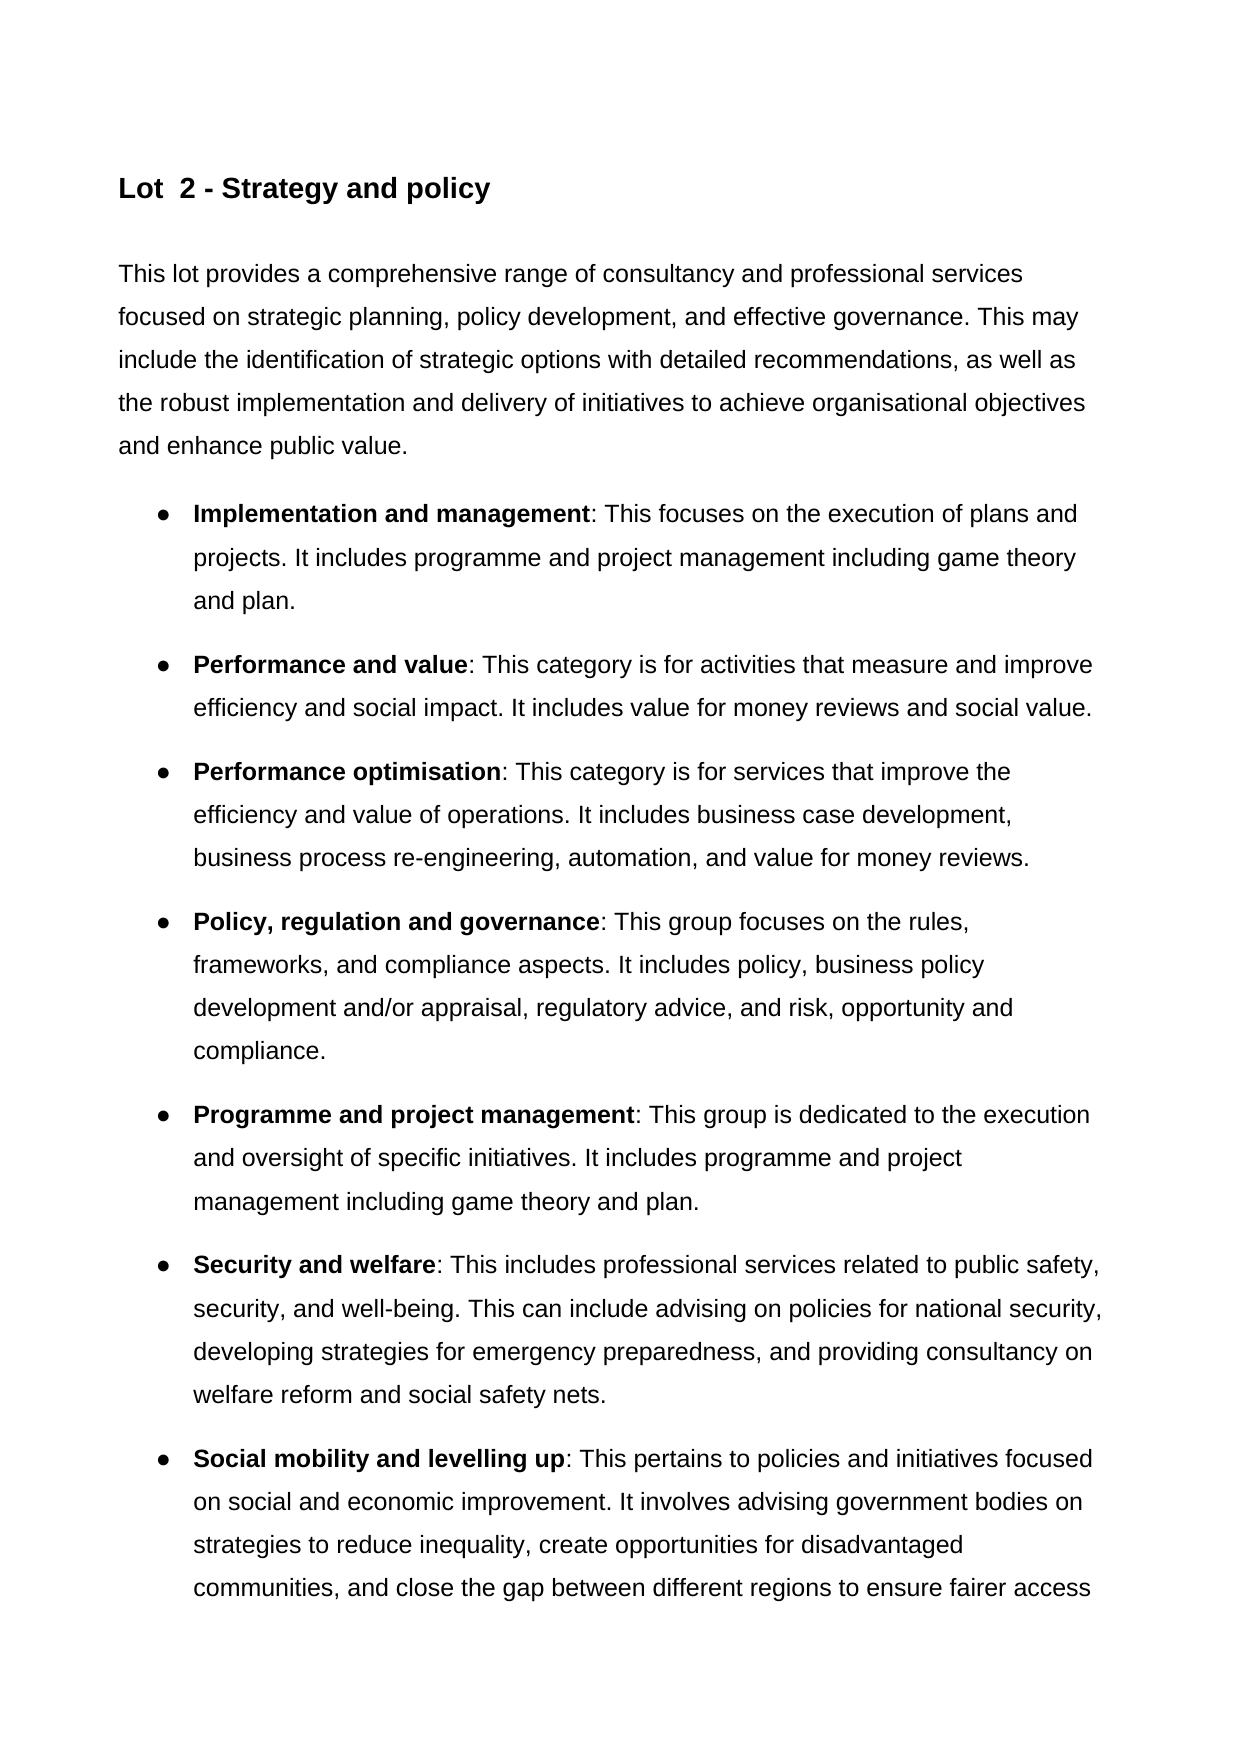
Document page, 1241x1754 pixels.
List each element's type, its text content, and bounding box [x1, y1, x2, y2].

list Performance and value: This category is for activities that measure and improve efficiency and social impact. It includes value for money reviews and social value. [156, 649, 1109, 721]
list Policy, regulation and governance: This group focuses on the rules, frameworks, and compliance aspects. It includes policy, business policy development and/or appraisal, regulatory advice, and risk, opportunity and compliance. [156, 907, 1109, 1065]
list Social mobility and levelling up: This pertains to policies and initiatives focused on social and economic improvement. It involves advising government bodies on strategies to reduce inequality, create opportunities for disadvantaged communities, and close the gap between different regions to ensure fairer access [156, 1444, 1109, 1602]
text This lot provides a comprehensive range of consultancy and professional services focused on strategic planning, policy development, and effective governance. This may include the identification of strategic options with detailed recommendations, as well as the robust implementation and delivery of initiatives to achieve organisational objectives and enhance public value. [118, 259, 1109, 460]
list Implementation and management: This focuses on the execution of plans and projects. It includes programme and project management including game theory and plan. [156, 499, 1109, 614]
list Performance optimisation: This category is for services that improve the efficiency and value of operations. It includes business case development, business process re-engineering, automation, and value for money reviews. [156, 757, 1109, 872]
list Programme and project management: This group is dedicated to the execution and oversight of specific initiatives. It includes programme and project management including game theory and plan. [156, 1100, 1109, 1215]
subtitle Lot 2 - Strategy and policy [118, 171, 1109, 204]
list Security and welfare: This includes professional services related to public safety, security, and well-being. This can include advising on policies for national security, developing strategies for emergency preparedness, and providing consultancy on welfare reform and social safety nets. [156, 1250, 1109, 1408]
